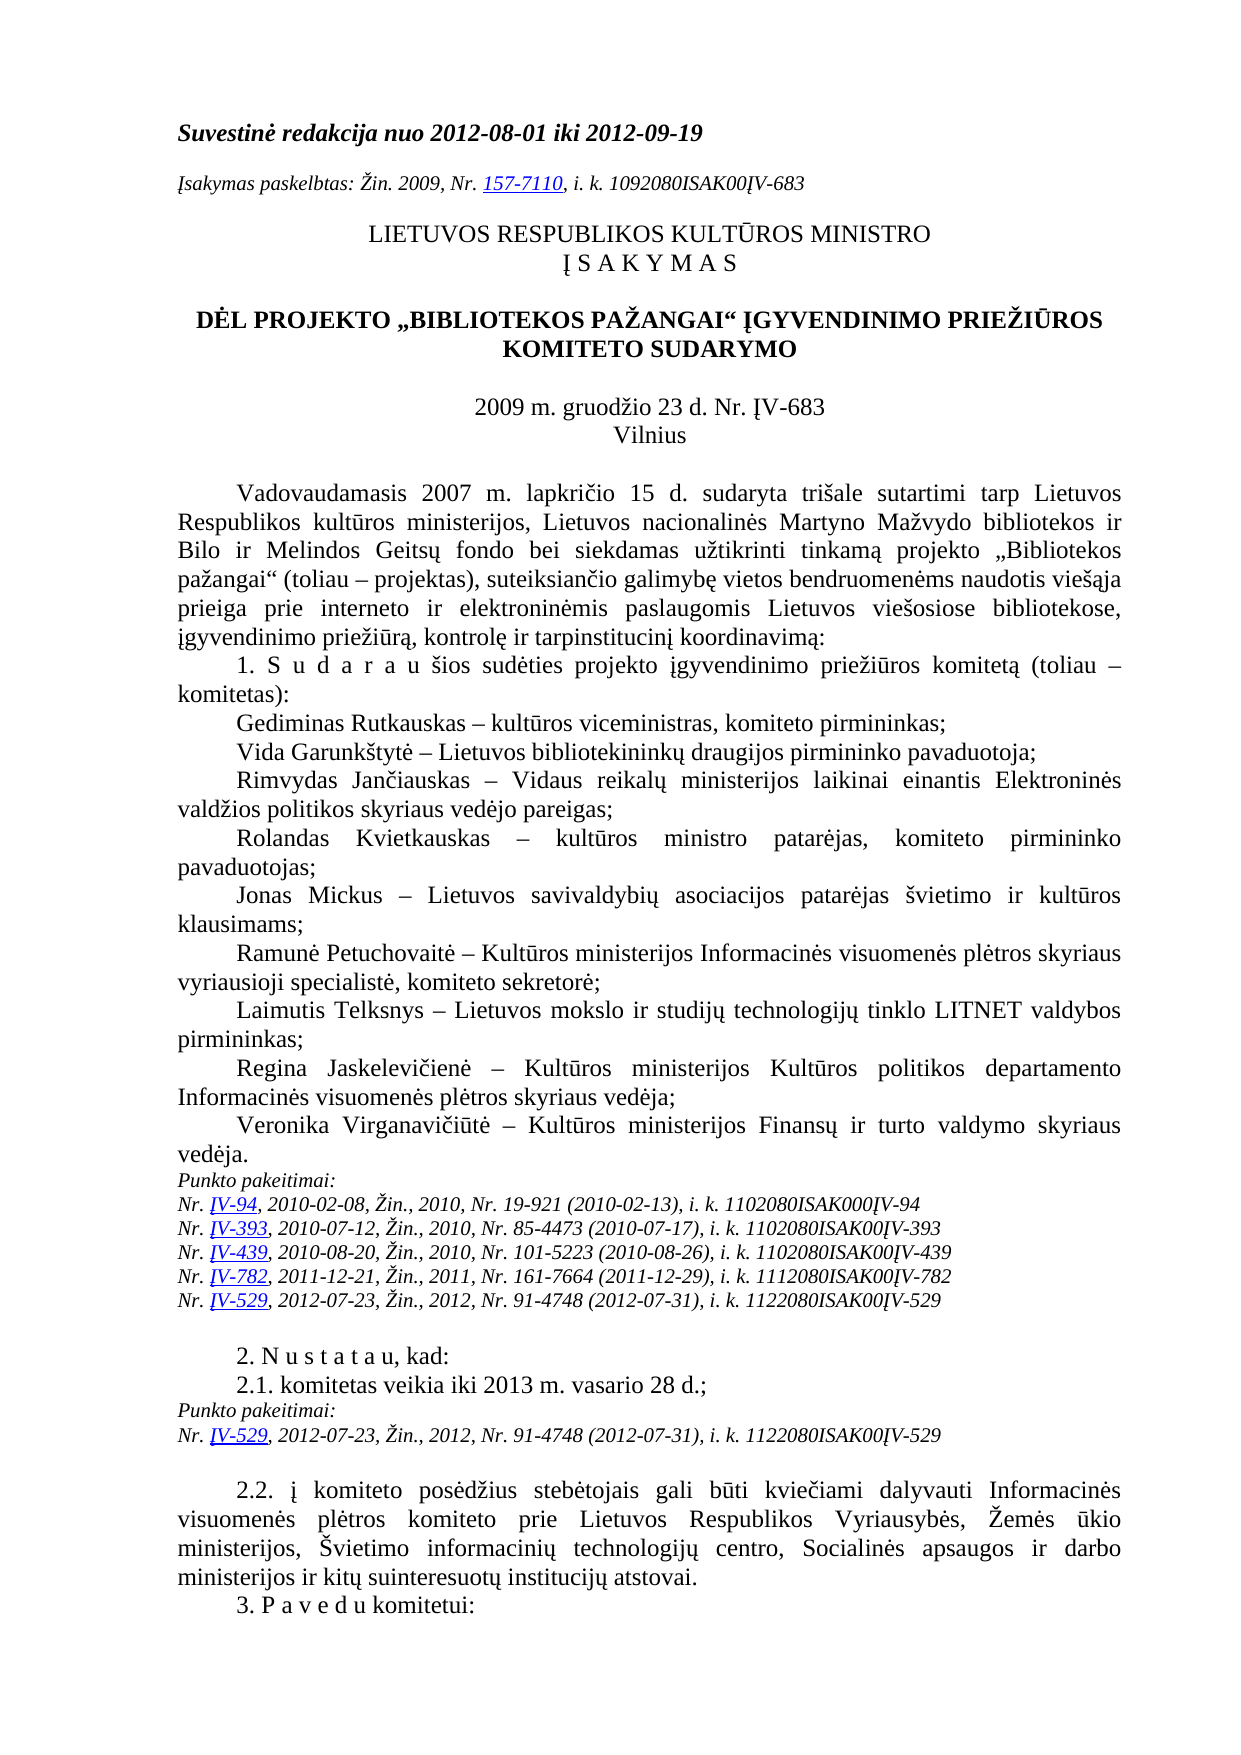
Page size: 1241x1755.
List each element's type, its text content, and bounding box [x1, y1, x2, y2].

text Punkto pakeitimai: [177, 1398, 1122, 1422]
text Vida Garunkštytė – Lietuvos bibliotekininkų draugijos pirmininko pavaduotoja; [177, 737, 1122, 765]
text Ramunė Petuchovaitė – Kultūros ministerijos Informacinės visuomenės plėtros skyriaus vyriausioji specialistė, komiteto sekretorė; [177, 938, 1122, 995]
text Į S A K Y M A S [177, 248, 1122, 277]
text Rolandas Kvietkauskas – kultūros ministro patarėjas, komiteto pirmininko pavaduotojas; [177, 823, 1122, 880]
text DĖL PROJEKTO „BIBLIOTEKOS PAŽANGAI“ ĮGYVENDINIMO PRIEŽIŪROS KOMITETO SUDARYMO [177, 305, 1122, 363]
text Punkto pakeitimai: [177, 1168, 1122, 1192]
text 2.1. komitetas veikia iki 2013 m. vasario 28 d.; [177, 1370, 1122, 1398]
text Vilnius [177, 420, 1122, 449]
text Regina Jaskelevičienė – Kultūros ministerijos Kultūros politikos departamento Informacinės visuomenės plėtros skyriaus vedėja; [177, 1053, 1122, 1110]
text Gediminas Rutkauskas – kultūros viceministras, komiteto pirmininkas; [177, 708, 1122, 737]
text Nr. ĮV-529, 2012-07-23, Žin., 2012, Nr. 91-4748 (2012-07-31), i. k. 1122080ISAK00ĮV-529 [177, 1288, 1122, 1312]
text Laimutis Telksnys – Lietuvos mokslo ir studijų technologijų tinklo LITNET valdybos pirmininkas; [177, 995, 1122, 1053]
text Rimvydas Jančiauskas – Vidaus reikalų ministerijos laikinai einantis Elektroninės valdžios politikos skyriaus vedėjo pareigas; [177, 765, 1122, 823]
text Nr. ĮV-439, 2010-08-20, Žin., 2010, Nr. 101-5223 (2010-08-26), i. k. 1102080ISAK00ĮV-439 [177, 1240, 1122, 1264]
text 3. P a v e d u komitetui: [177, 1590, 1122, 1619]
text Jonas Mickus – Lietuvos savivaldybių asociacijos patarėjas švietimo ir kultūros klausimams; [177, 880, 1122, 938]
text LIETUVOS RESPUBLIKOS KULTŪROS MINISTRO [177, 219, 1122, 248]
text Nr. ĮV-94, 2010-02-08, Žin., 2010, Nr. 19-921 (2010-02-13), i. k. 1102080ISAK000ĮV-94 [177, 1192, 1122, 1216]
text Nr. ĮV-529, 2012-07-23, Žin., 2012, Nr. 91-4748 (2012-07-31), i. k. 1122080ISAK00ĮV-529 [177, 1422, 1122, 1447]
text Nr. ĮV-782, 2011-12-21, Žin., 2011, Nr. 161-7664 (2011-12-29), i. k. 1112080ISAK00ĮV-782 [177, 1264, 1122, 1288]
text 1. S u d a r a u šios sudėties projekto įgyvendinimo priežiūros komitetą (toliau – komitetas): [177, 650, 1122, 708]
text Veronika Virganavičiūtė – Kultūros ministerijos Finansų ir turto valdymo skyriaus vedėja. [177, 1110, 1122, 1168]
text 2009 m. gruodžio 23 d. Nr. ĮV-683 [177, 392, 1122, 420]
text Įsakymas paskelbtas: Žin. 2009, Nr. 157-7110, i. k. 1092080ISAK00ĮV-683 [177, 171, 1122, 195]
text 2. N u s t a t a u, kad: [177, 1341, 1122, 1370]
text Suvestinė redakcija nuo 2012-08-01 iki 2012-09-19 [177, 118, 1122, 147]
text 2.2. į komiteto posėdžius stebėtojais gali būti kviečiami dalyvauti Informacinės visuomenės plėtros komiteto prie Lietuvos Respublikos Vyriausybės, Žemės ūkio ministerijos, Švietimo informacinių technologijų centro, Socialinės apsaugos ir darbo ministerijos ir kitų suinteresuotų institucijų atstovai. [177, 1475, 1122, 1590]
text Vadovaudamasis 2007 m. lapkričio 15 d. sudaryta trišale sutartimi tarp Lietuvos Respublikos kultūros ministerijos, Lietuvos nacionalinės Martyno Mažvydo bibliotekos ir Bilo ir Melindos Geitsų fondo bei siekdamas užtikrinti tinkamą projekto „Bibliotekos pažangai“ (toliau – projektas), suteiksiančio galimybę vietos bendruomenėms naudotis viešąja prieiga prie interneto ir elektroninėmis paslaugomis Lietuvos viešosiose bibliotekose, įgyvendinimo priežiūrą, kontrolę ir tarpinstitucinį koordinavimą: [177, 478, 1122, 650]
text Nr. ĮV-393, 2010-07-12, Žin., 2010, Nr. 85-4473 (2010-07-17), i. k. 1102080ISAK00ĮV-393 [177, 1216, 1122, 1240]
